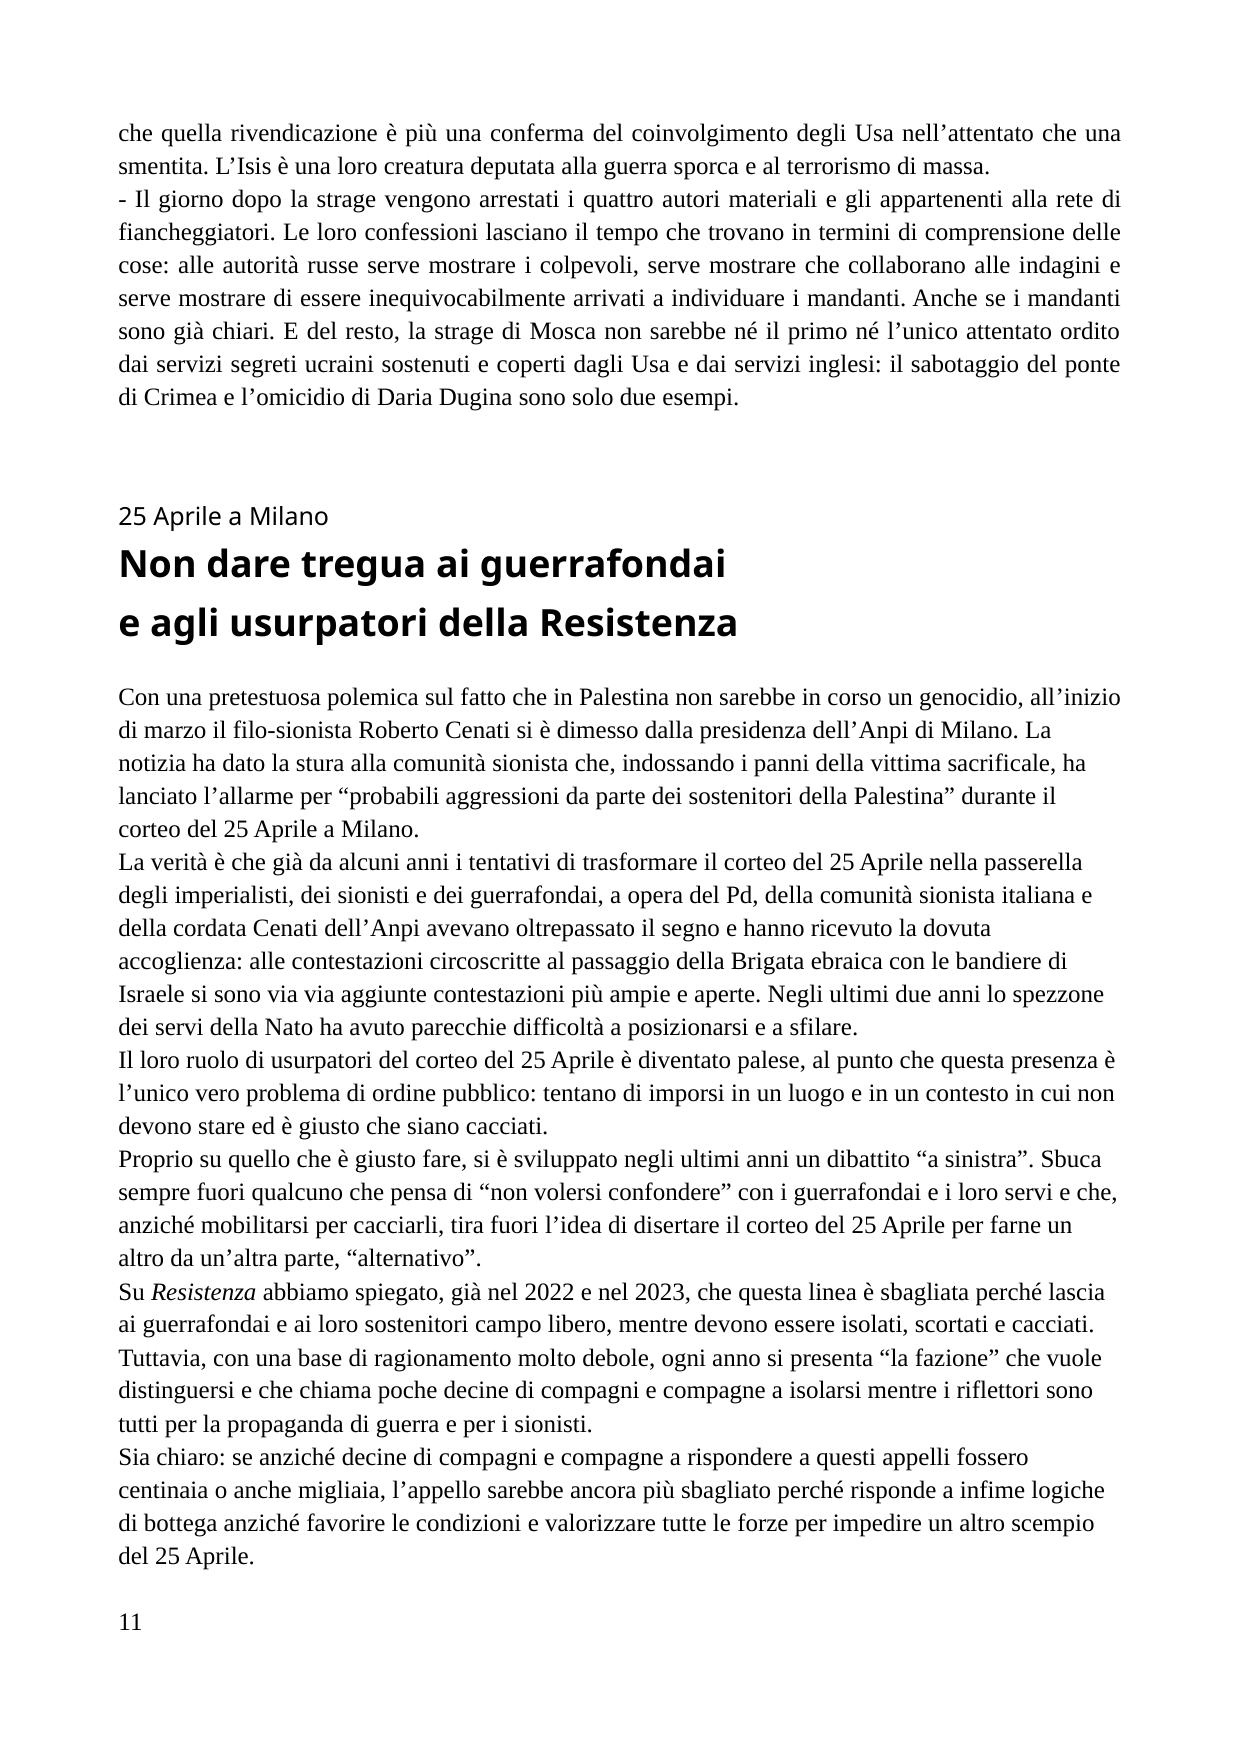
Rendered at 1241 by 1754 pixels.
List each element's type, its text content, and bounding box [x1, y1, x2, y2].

text La verità è che già da alcuni anni i tentativi di trasformare il corteo del 25 Aprile nella passerella degli imperialisti, dei sionisti e dei guerrafondai, a opera del Pd, della comunità sionista italiana e della cordata Cenati dell’Anpi avevano oltrepassato il segno e hanno ricevuto la dovuta accoglienza: alle contestazioni circoscritte al passaggio della Brigata ebraica con le bandiere di Israele si sono via via aggiunte contestazioni più ampie e aperte. Negli ultimi due anni lo spezzone dei servi della Nato ha avuto parecchie difficoltà a posizionarsi e a sfilare. [118, 847, 1122, 1041]
text 25 Aprile a Milano [118, 498, 1122, 532]
text Proprio su quello che è giusto fare, si è sviluppato negli ultimi anni un dibattito “a sinistra”. Sbuca sempre fuori qualcuno che pensa di “non volersi confondere” con i guerrafondai e i loro servi e che, anziché mobilitarsi per cacciarli, tira fuori l’idea di disertare il corteo del 25 Aprile per farne un altro da un’altra parte, “alternativo”. [118, 1144, 1122, 1272]
text Il loro ruolo di usurpatori del corteo del 25 Aprile è diventato palese, al punto che questa presenza è l’unico vero problema di ordine pubblico: tentano di imporsi in un luogo e in un contesto in cui non devono stare ed è giusto che siano cacciati. [118, 1045, 1122, 1140]
text Sia chiaro: se anziché decine di compagni e compagne a rispondere a questi appelli fossero centinaia o anche migliaia, l’appello sarebbe ancora più sbagliato perché risponde a infime logiche di bottega anziché favorire le condizioni e valorizzare tutte le forze per impedire un altro scempio del 25 Aprile. [118, 1442, 1122, 1569]
text e agli usurpatori della Resistenza [118, 596, 1122, 647]
text - Il giorno dopo la strage vengono arrestati i quattro autori materiali e gli appartenenti alla rete di fiancheggiatori. Le loro confessioni lasciano il tempo che trovano in termini di comprensione delle cose: alle autorità russe serve mostrare i colpevoli, serve mostrare che collaborano alle indagini e serve mostrare di essere inequivocabilmente arrivati a individuare i mandanti. Anche se i mandanti sono già chiari. E del resto, la strage di Mosca non sarebbe né il primo né l’unico attentato ordito dai servizi segreti ucraini sostenuti e coperti dagli Usa e dai servizi inglesi: il sabotaggio del ponte di Crimea e l’omicidio di Daria Dugina sono solo due esempi. [118, 184, 1122, 411]
text Con una pretestuosa polemica sul fatto che in Palestina non sarebbe in corso un genocidio, all’inizio di marzo il filo-sionista Roberto Cenati si è dimesso dalla presidenza dell’Anpi di Milano. La notizia ha dato la stura alla comunità sionista che, indossando i panni della vittima sacrificale, ha lanciato l’allarme per “probabili aggressioni da parte dei sostenitori della Palestina” durante il corteo del 25 Aprile a Milano. [118, 682, 1122, 843]
text che quella rivendicazione è più una conferma del coinvolgimento degli Usa nell’attentato che una smentita. L’Isis è una loro creatura deputata alla guerra sporca e al terrorismo di massa. [118, 118, 1122, 180]
text Non dare tregua ai guerrafondai [118, 537, 1122, 588]
text Su Resistenza abbiamo spiegato, già nel 2022 e nel 2023, che questa linea è sbagliata perché lascia ai guerrafondai e ai loro sostenitori campo libero, mentre devono essere isolati, scortati e cacciati. Tuttavia, con una base di ragionamento molto debole, ogni anno si presenta “la fazione” che vuole distinguersi e che chiama poche decine di compagni e compagne a isolarsi mentre i riflettori sono tutti per la propaganda di guerra e per i sionisti. [118, 1277, 1122, 1437]
